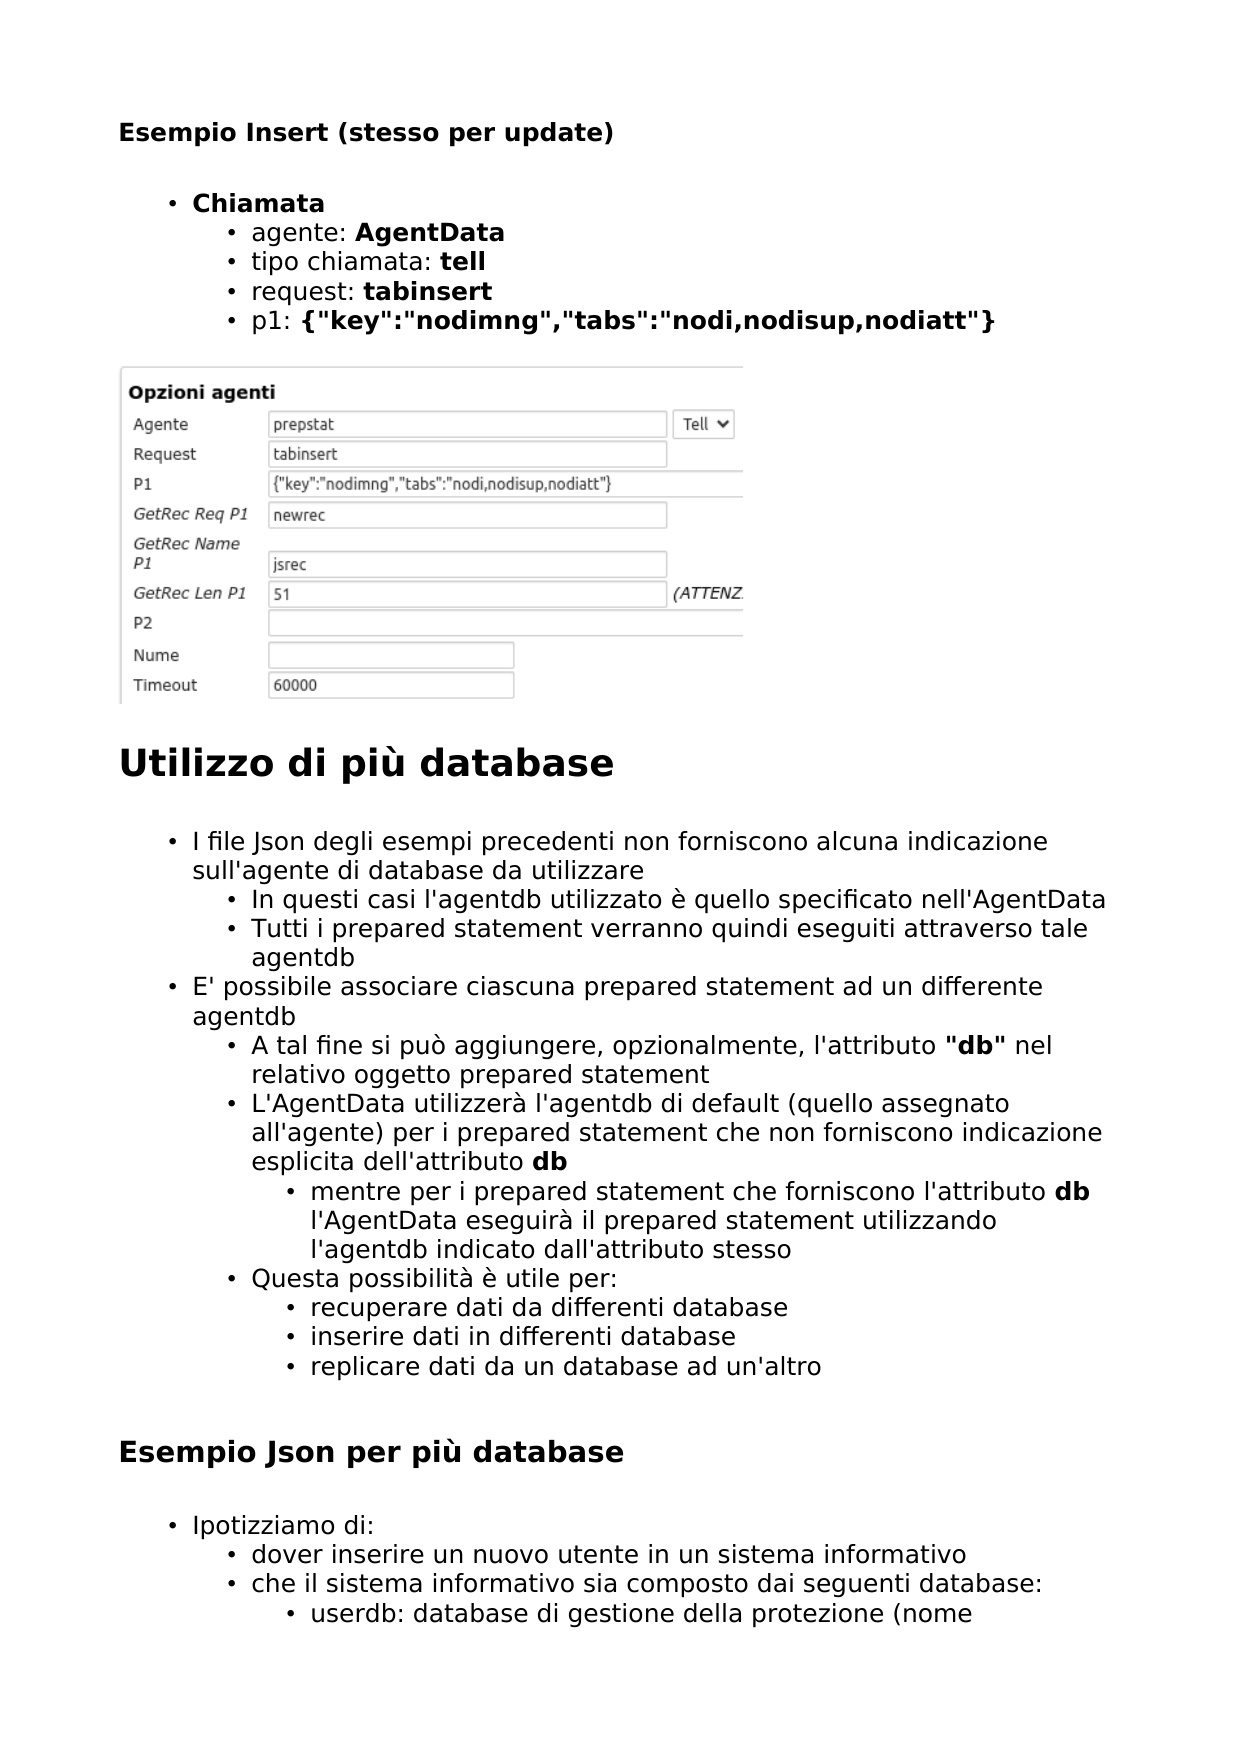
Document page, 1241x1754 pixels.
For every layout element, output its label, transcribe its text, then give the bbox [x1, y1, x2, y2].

list I file Json degli esempi precedenti non forniscono alcuna indicazione sull'agente di database da utilizzare [177, 827, 1122, 885]
subtitle Utilizzo di più database [118, 741, 1122, 785]
list In questi casi l'agentdb utilizzato è quello specificato nell'AgentData [236, 885, 1122, 914]
list Ipotizziamo di: [177, 1511, 1122, 1541]
list Questa possibilità è utile per: [236, 1264, 1122, 1293]
list Chiamata [177, 189, 1122, 218]
list tipo chiamata: tell [236, 248, 1122, 277]
list inserire dati in differenti database [295, 1323, 1122, 1352]
list E' possibile associare ciascuna prepared statement ad un differente agentdb [177, 973, 1122, 1031]
subtitle Esempio Json per più database [118, 1435, 1122, 1469]
list replicare dati da un database ad un'altro [295, 1352, 1122, 1381]
list L'AgentData utilizzerà l'agentdb di default (quello assegnato all'agente) per i prepared statement che non forniscono indicazione esplicita dell'attributo db [236, 1089, 1122, 1177]
subtitle Esempio Insert (stesso per update) [118, 118, 1122, 147]
list mentre per i prepared statement che forniscono l'attributo db l'AgentData eseguirà il prepared statement utilizzando l'agentdb indicato dall'attributo stesso [295, 1177, 1122, 1264]
list agente: AgentData [236, 218, 1122, 248]
list che il sistema informativo sia composto dai seguenti database: [236, 1570, 1122, 1599]
list p1: {"key":"nodimng","tabs":"nodi,nodisup,nodiatt"} [236, 306, 1122, 335]
list A tal fine si può aggiungere, opzionalmente, l'attributo "db" nel relativo oggetto prepared statement [236, 1031, 1122, 1089]
list userdb: database di gestione della protezione (nome [295, 1599, 1122, 1628]
list Tutti i prepared statement verranno quindi eseguiti attraverso tale agentdb [236, 914, 1122, 973]
list dover inserire un nuovo utente in un sistema informativo [236, 1541, 1122, 1570]
list request: tabinsert [236, 277, 1122, 306]
list recuperare dati da differenti database [295, 1293, 1122, 1323]
picture [118, 364, 744, 704]
